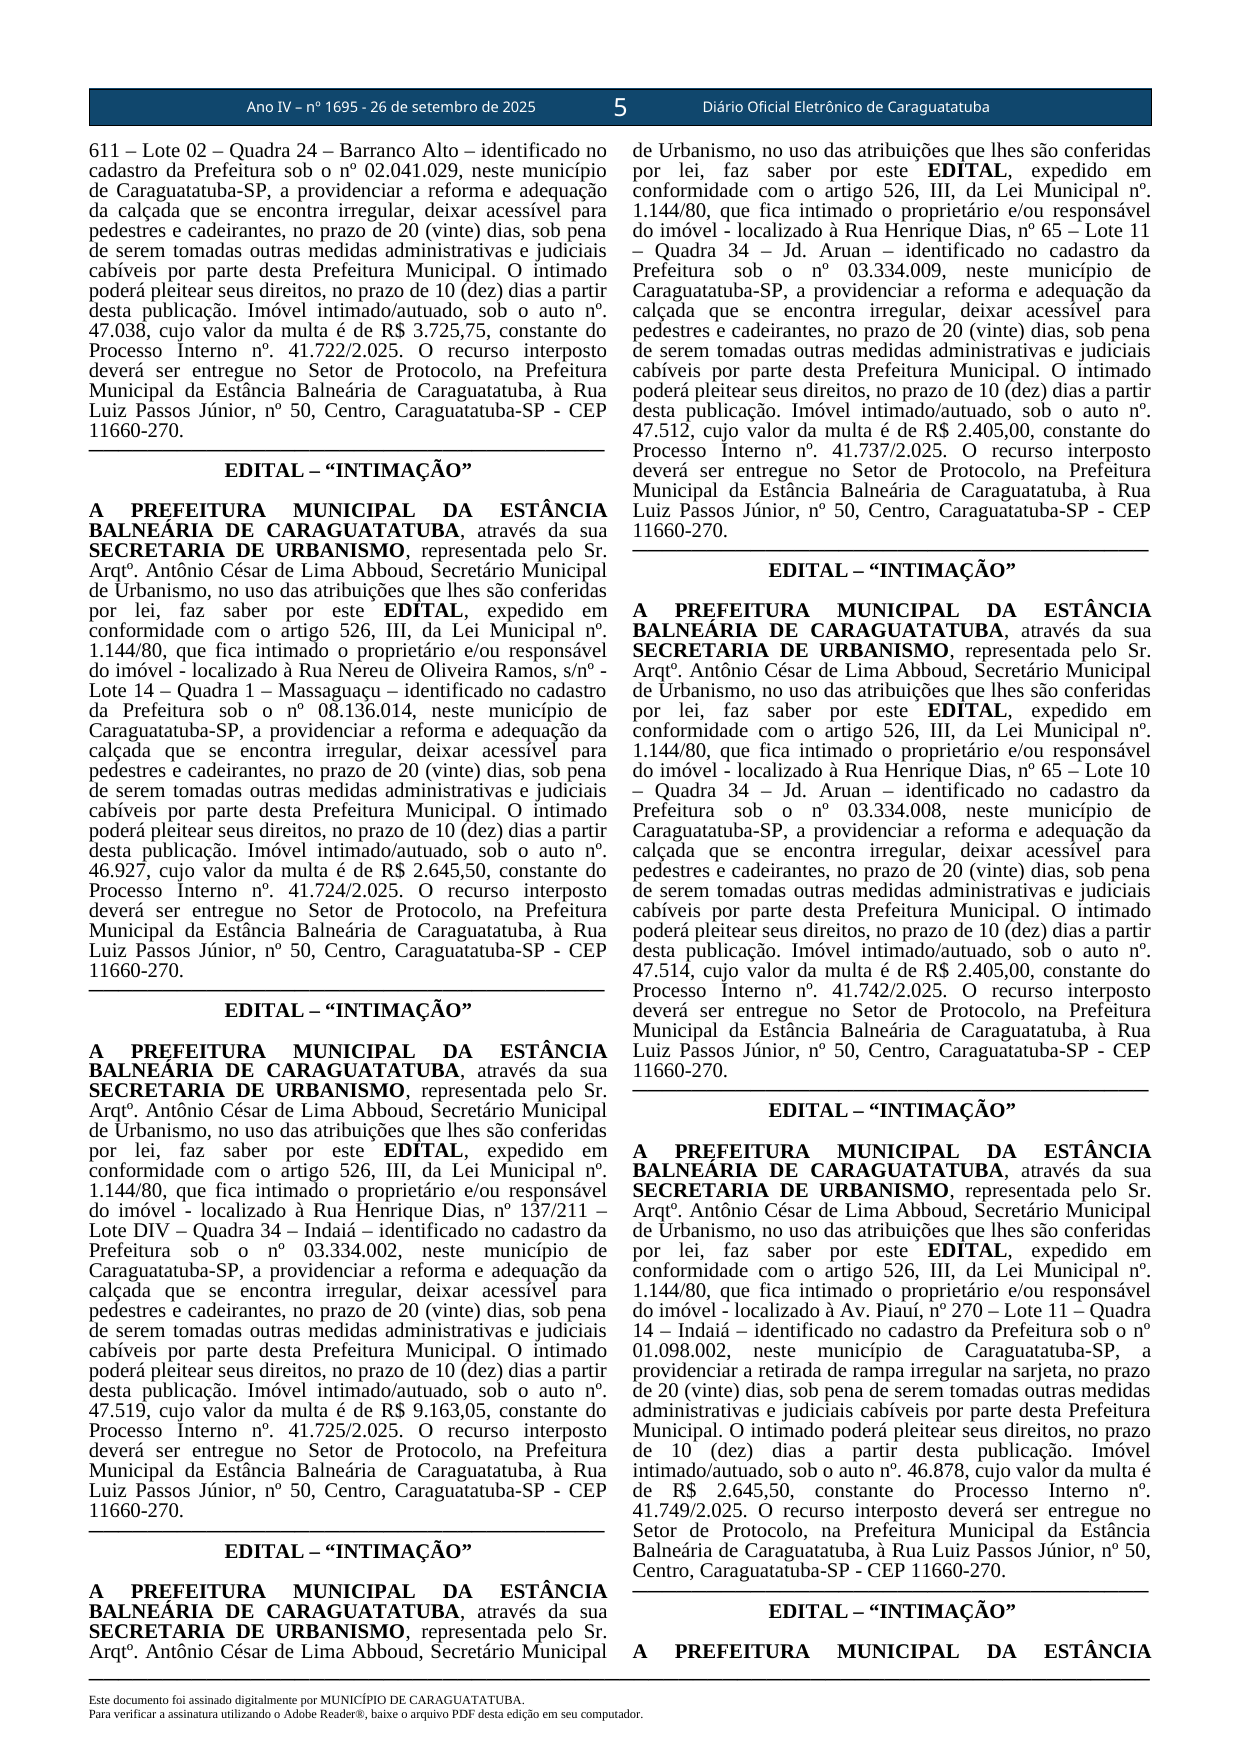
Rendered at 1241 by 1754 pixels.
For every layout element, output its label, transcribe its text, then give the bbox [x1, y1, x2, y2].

text EDITAL – “INTIMAÇÃO” [632, 1102, 1152, 1122]
text A PREFEITURA MUNICIPAL DA ESTÂNCIA [632, 1643, 1152, 1663]
text de Urbanismo, no uso das atribuições que lhes são conferidas por lei, faz saber por este EDITAL, expedido em conformidade com o artigo 526, III, da Lei Municipal nº. 1.144/80, que fica intimado o proprietário e/ou responsável do imóvel - localizado à Rua Henrique Dias, nº 65 – Lote 11 – Quadra 34 – Jd. Aruan – identificado no cadastro da Prefeitura sob o nº 03.334.009, neste município de Caraguatatuba-SP, a providenciar a reforma e adequação da calçada que se encontra irregular, deixar acessível para pedestres e cadeirantes, no prazo de 20 (vinte) dias, sob pena de serem tomadas outras medidas administrativas e judiciais cabíveis por parte desta Prefeitura Municipal. O intimado poderá pleitear seus direitos, no prazo de 10 (dez) dias a partir desta publicação. Imóvel intimado/autuado, sob o auto nº. 47.512, cujo valor da multa é de R$ 2.405,00, constante do Processo Interno nº. 41.737/2.025. O recurso interposto deverá ser entregue no Setor de Protocolo, na Prefeitura Municipal da Estância Balneária de Caraguatatuba, à Rua Luiz Passos Júnior, nº 50, Centro, Caraguatatuba-SP - CEP 11660-270. [632, 142, 1152, 542]
text EDITAL – “INTIMAÇÃO” [632, 562, 1152, 581]
text A PREFEITURA MUNICIPAL DA ESTÂNCIA BALNEÁRIA DE CARAGUATATUBA, através da sua SECRETARIA DE URBANISMO, representada pelo Sr. Arqtº. Antônio César de Lima Abboud, Secretário Municipal de Urbanismo, no uso das atribuições que lhes são conferidas por lei, faz saber por este EDITAL, expedido em conformidade com o artigo 526, III, da Lei Municipal nº. 1.144/80, que fica intimado o proprietário e/ou responsável do imóvel - localizado à Rua Nereu de Oliveira Ramos, s/nº - Lote 14 – Quadra 1 – Massaguaçu – identificado no cadastro da Prefeitura sob o nº 08.136.014, neste município de Caraguatatuba-SP, a providenciar a reforma e adequação da calçada que se encontra irregular, deixar acessível para pedestres e cadeirantes, no prazo de 20 (vinte) dias, sob pena de serem tomadas outras medidas administrativas e judiciais cabíveis por parte desta Prefeitura Municipal. O intimado poderá pleitear seus direitos, no prazo de 10 (dez) dias a partir desta publicação. Imóvel intimado/autuado, sob o auto nº. 46.927, cujo valor da multa é de R$ 2.645,50, constante do Processo Interno nº. 41.724/2.025. O recurso interposto deverá ser entregue no Setor de Protocolo, na Prefeitura Municipal da Estância Balneária de Caraguatatuba, à Rua Luiz Passos Júnior, nº 50, Centro, Caraguatatuba-SP - CEP 11660-270. [88, 502, 608, 982]
text EDITAL – “INTIMAÇÃO” [88, 462, 608, 481]
text A PREFEITURA MUNICIPAL DA ESTÂNCIA BALNEÁRIA DE CARAGUATATUBA, através da sua SECRETARIA DE URBANISMO, representada pelo Sr. Arqtº. Antônio César de Lima Abboud, Secretário Municipal de Urbanismo, no uso das atribuições que lhes são conferidas por lei, faz saber por este EDITAL, expedido em conformidade com o artigo 526, III, da Lei Municipal nº. 1.144/80, que fica intimado o proprietário e/ou responsável do imóvel - localizado à Rua Henrique Dias, nº 65 – Lote 10 – Quadra 34 – Jd. Aruan – identificado no cadastro da Prefeitura sob o nº 03.334.008, neste município de Caraguatatuba-SP, a providenciar a reforma e adequação da calçada que se encontra irregular, deixar acessível para pedestres e cadeirantes, no prazo de 20 (vinte) dias, sob pena de serem tomadas outras medidas administrativas e judiciais cabíveis por parte desta Prefeitura Municipal. O intimado poderá pleitear seus direitos, no prazo de 10 (dez) dias a partir desta publicação. Imóvel intimado/autuado, sob o auto nº. 47.514, cujo valor da multa é de R$ 2.405,00, constante do Processo Interno nº. 41.742/2.025. O recurso interposto deverá ser entregue no Setor de Protocolo, na Prefeitura Municipal da Estância Balneária de Caraguatatuba, à Rua Luiz Passos Júnior, nº 50, Centro, Caraguatatuba-SP - CEP 11660-270. [632, 602, 1152, 1082]
text ─────────────────────────────────── [88, 442, 608, 462]
text ─────────────────────────────────── [632, 542, 1152, 562]
text ─────────────────────────────────── [632, 1082, 1152, 1102]
text ─────────────────────────────────── [88, 982, 608, 1002]
text 611 – Lote 02 – Quadra 24 – Barranco Alto – identificado no cadastro da Prefeitura sob o nº 02.041.029, neste município de Caraguatatuba-SP, a providenciar a reforma e adequação da calçada que se encontra irregular, deixar acessível para pedestres e cadeirantes, no prazo de 20 (vinte) dias, sob pena de serem tomadas outras medidas administrativas e judiciais cabíveis por parte desta Prefeitura Municipal. O intimado poderá pleitear seus direitos, no prazo de 10 (dez) dias a partir desta publicação. Imóvel intimado/autuado, sob o auto nº. 47.038, cujo valor da multa é de R$ 3.725,75, constante do Processo Interno nº. 41.722/2.025. O recurso interposto deverá ser entregue no Setor de Protocolo, na Prefeitura Municipal da Estância Balneária de Caraguatatuba, à Rua Luiz Passos Júnior, nº 50, Centro, Caraguatatuba-SP - CEP 11660-270. [88, 142, 608, 442]
text ─────────────────────────────────── [88, 1522, 608, 1542]
text EDITAL – “INTIMAÇÃO” [88, 1542, 608, 1562]
text A PREFEITURA MUNICIPAL DA ESTÂNCIA BALNEÁRIA DE CARAGUATATUBA, através da sua SECRETARIA DE URBANISMO, representada pelo Sr. Arqtº. Antônio César de Lima Abboud, Secretário Municipal de Urbanismo, no uso das atribuições que lhes são conferidas por lei, faz saber por este EDITAL, expedido em conformidade com o artigo 526, III, da Lei Municipal nº. 1.144/80, que fica intimado o proprietário e/ou responsável do imóvel - localizado à Rua Henrique Dias, nº 137/211 – Lote DIV – Quadra 34 – Indaiá – identificado no cadastro da Prefeitura sob o nº 03.334.002, neste município de Caraguatatuba-SP, a providenciar a reforma e adequação da calçada que se encontra irregular, deixar acessível para pedestres e cadeirantes, no prazo de 20 (vinte) dias, sob pena de serem tomadas outras medidas administrativas e judiciais cabíveis por parte desta Prefeitura Municipal. O intimado poderá pleitear seus direitos, no prazo de 10 (dez) dias a partir desta publicação. Imóvel intimado/autuado, sob o auto nº. 47.519, cujo valor da multa é de R$ 9.163,05, constante do Processo Interno nº. 41.725/2.025. O recurso interposto deverá ser entregue no Setor de Protocolo, na Prefeitura Municipal da Estância Balneária de Caraguatatuba, à Rua Luiz Passos Júnior, nº 50, Centro, Caraguatatuba-SP - CEP 11660-270. [88, 1042, 608, 1522]
text EDITAL – “INTIMAÇÃO” [632, 1602, 1152, 1622]
text EDITAL – “INTIMAÇÃO” [88, 1002, 608, 1022]
text ─────────────────────────────────── [632, 1582, 1152, 1602]
text A PREFEITURA MUNICIPAL DA ESTÂNCIA BALNEÁRIA DE CARAGUATATUBA, através da sua SECRETARIA DE URBANISMO, representada pelo Sr. Arqtº. Antônio César de Lima Abboud, Secretário Municipal de Urbanismo, no uso das atribuições que lhes são conferidas por lei, faz saber por este EDITAL, expedido em conformidade com o artigo 526, III, da Lei Municipal nº. 1.144/80, que fica intimado o proprietário e/ou responsável do imóvel - localizado à Av. Piauí, nº 270 – Lote 11 – Quadra 14 – Indaiá – identificado no cadastro da Prefeitura sob o nº 01.098.002, neste município de Caraguatatuba-SP, a providenciar a retirada de rampa irregular na sarjeta, no prazo de 20 (vinte) dias, sob pena de serem tomadas outras medidas administrativas e judiciais cabíveis por parte desta Prefeitura Municipal. O intimado poderá pleitear seus direitos, no prazo de 10 (dez) dias a partir desta publicação. Imóvel intimado/autuado, sob o auto nº. 46.878, cujo valor da multa é de R$ 2.645,50, constante do Processo Interno nº. 41.749/2.025. O recurso interposto deverá ser entregue no Setor de Protocolo, na Prefeitura Municipal da Estância Balneária de Caraguatatuba, à Rua Luiz Passos Júnior, nº 50, Centro, Caraguatatuba-SP - CEP 11660-270. [632, 1142, 1152, 1582]
text A PREFEITURA MUNICIPAL DA ESTÂNCIA BALNEÁRIA DE CARAGUATATUBA, através da sua SECRETARIA DE URBANISMO, representada pelo Sr. Arqtº. Antônio César de Lima Abboud, Secretário Municipal [88, 1583, 608, 1663]
